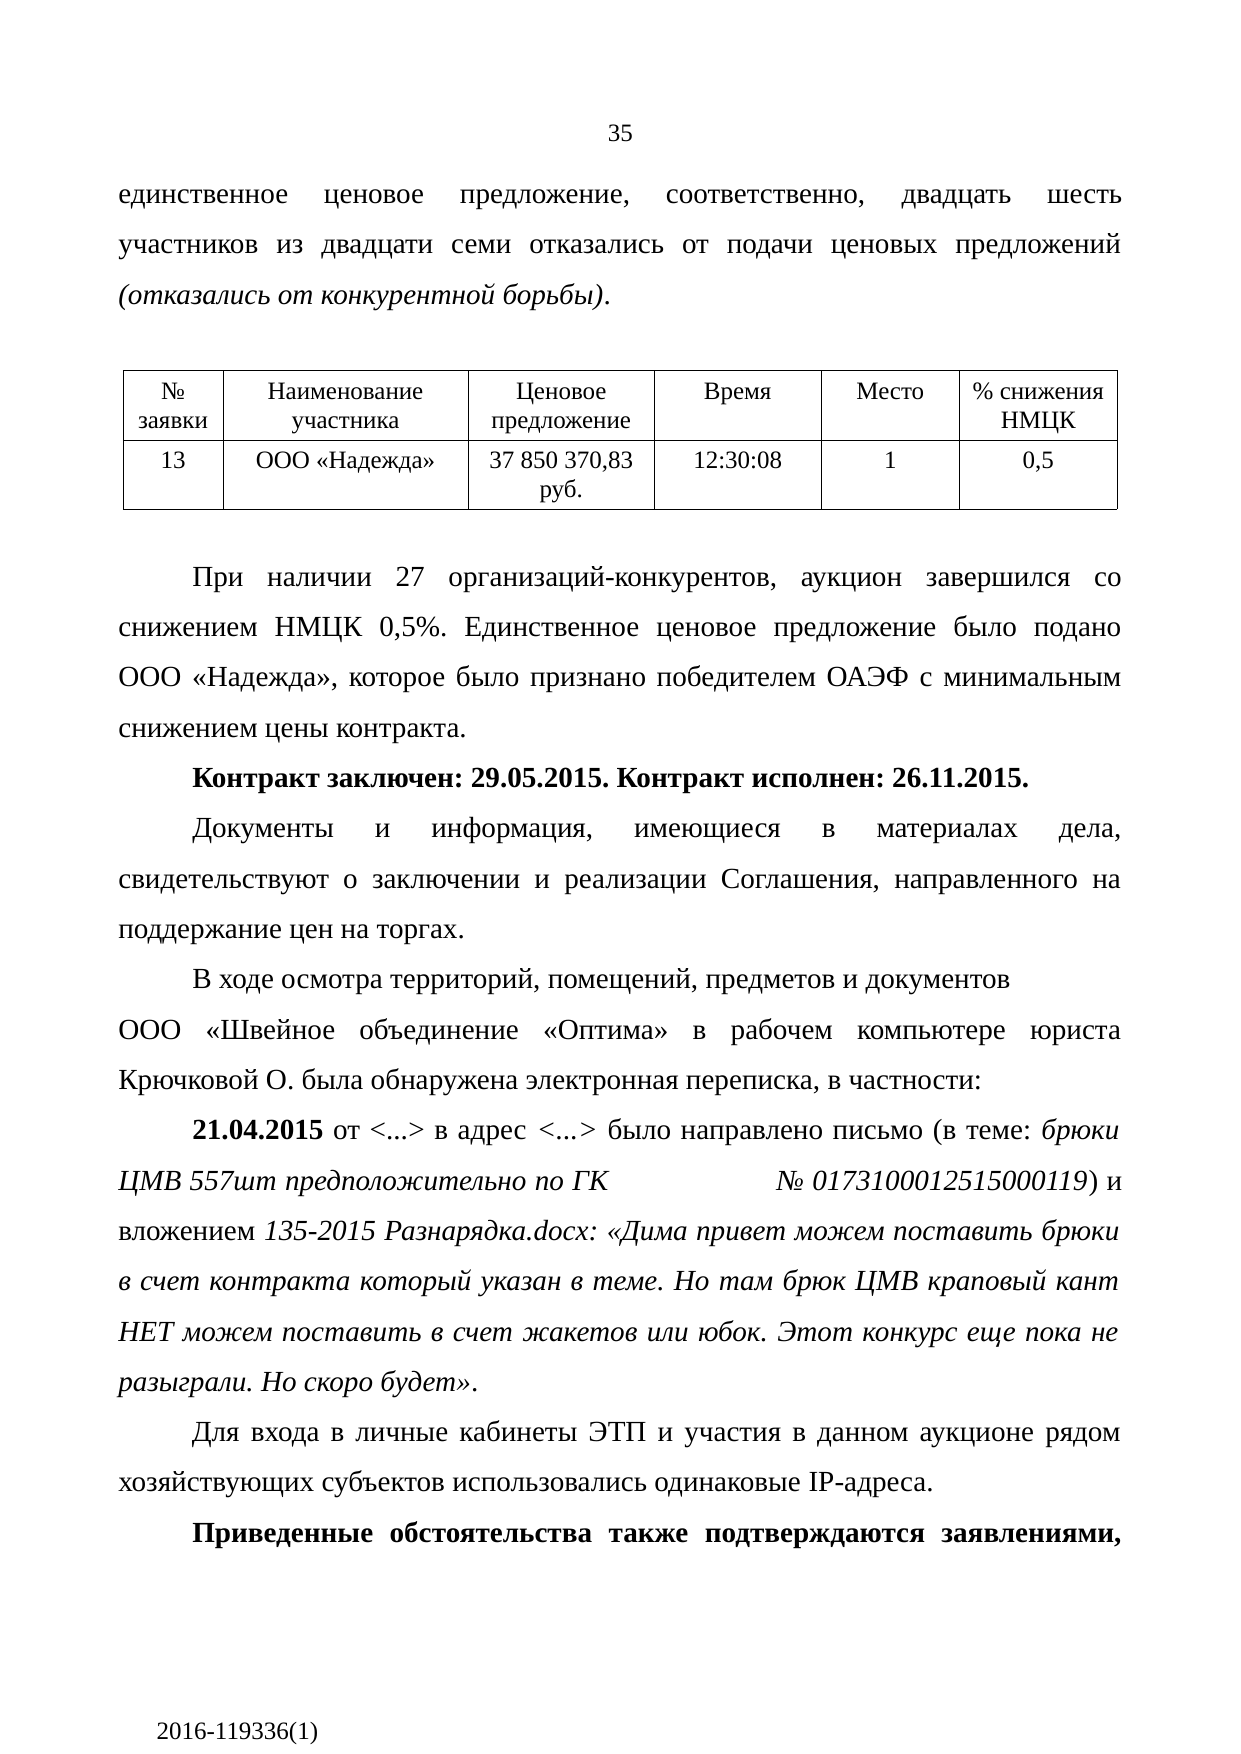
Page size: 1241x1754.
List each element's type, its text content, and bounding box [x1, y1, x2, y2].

text Приведенные обстоятельства также подтверждаются заявлениями, [118, 1515, 1122, 1548]
table_cell 12:30:08 [655, 441, 821, 508]
text 21.04.2015 от <...> в адрес <...> было направлено письмо (в теме: брюки ЦМВ 557шт предположительно по ГК № 0173100012515000119) и вложением 135-2015 Разнарядка.docx: «Дима привет можем поставить брюки в счет контракта который указан в теме. Но там брюк ЦМВ краповый кант НЕТ можем поставить в счет жакетов или юбок. Этот конкурс еще пока не разыграли. Но скоро будет». [118, 1112, 1122, 1397]
table_cell 1 [822, 441, 959, 508]
text единственное ценовое предложение, соответственно, двадцать шесть участников из двадцати семи отказались от подачи ценовых предложений (отказались от конкурентной борьбы). [118, 176, 1122, 311]
table_cell 37 850 370,83 руб. [469, 441, 654, 508]
text Документы и информация, имеющиеся в материалах дела, свидетельствуют о заключении и реализации Соглашения, направленного на поддержание цен на торгах. [118, 811, 1122, 945]
text Для входа в личные кабинеты ЭТП и участия в данном аукционе рядом хозяйствующих субъектов использовались одинаковые IP-адреса. [118, 1414, 1122, 1498]
table_cell ООО «Надежда» [224, 441, 468, 508]
table_cell 0,5 [960, 441, 1117, 508]
table_header № заявки [124, 371, 223, 439]
text При наличии 27 организаций-конкурентов, аукцион завершился со снижением НМЦК 0,5%. Единственное ценовое предложение было подано ООО «Надежда», которое было признано победителем ОАЭФ с минимальным снижением цены контракта. [118, 559, 1122, 743]
table_cell 13 [124, 441, 223, 508]
text Контракт заключен: 29.05.2015. Контракт исполнен: 26.11.2015. [118, 760, 1122, 794]
text В ходе осмотра территорий, помещений, предметов и документов ООО «Швейное объединение «Оптима» в рабочем компьютере юриста Крючковой О. была обнаружена электронная переписка, в частности: [118, 961, 1122, 1096]
table_header Наименование участника [224, 371, 468, 439]
table_header Место [822, 371, 959, 439]
table_header % снижения НМЦК [960, 371, 1117, 439]
table_header Ценовое предложение [469, 371, 654, 439]
table_header Время [655, 371, 821, 439]
